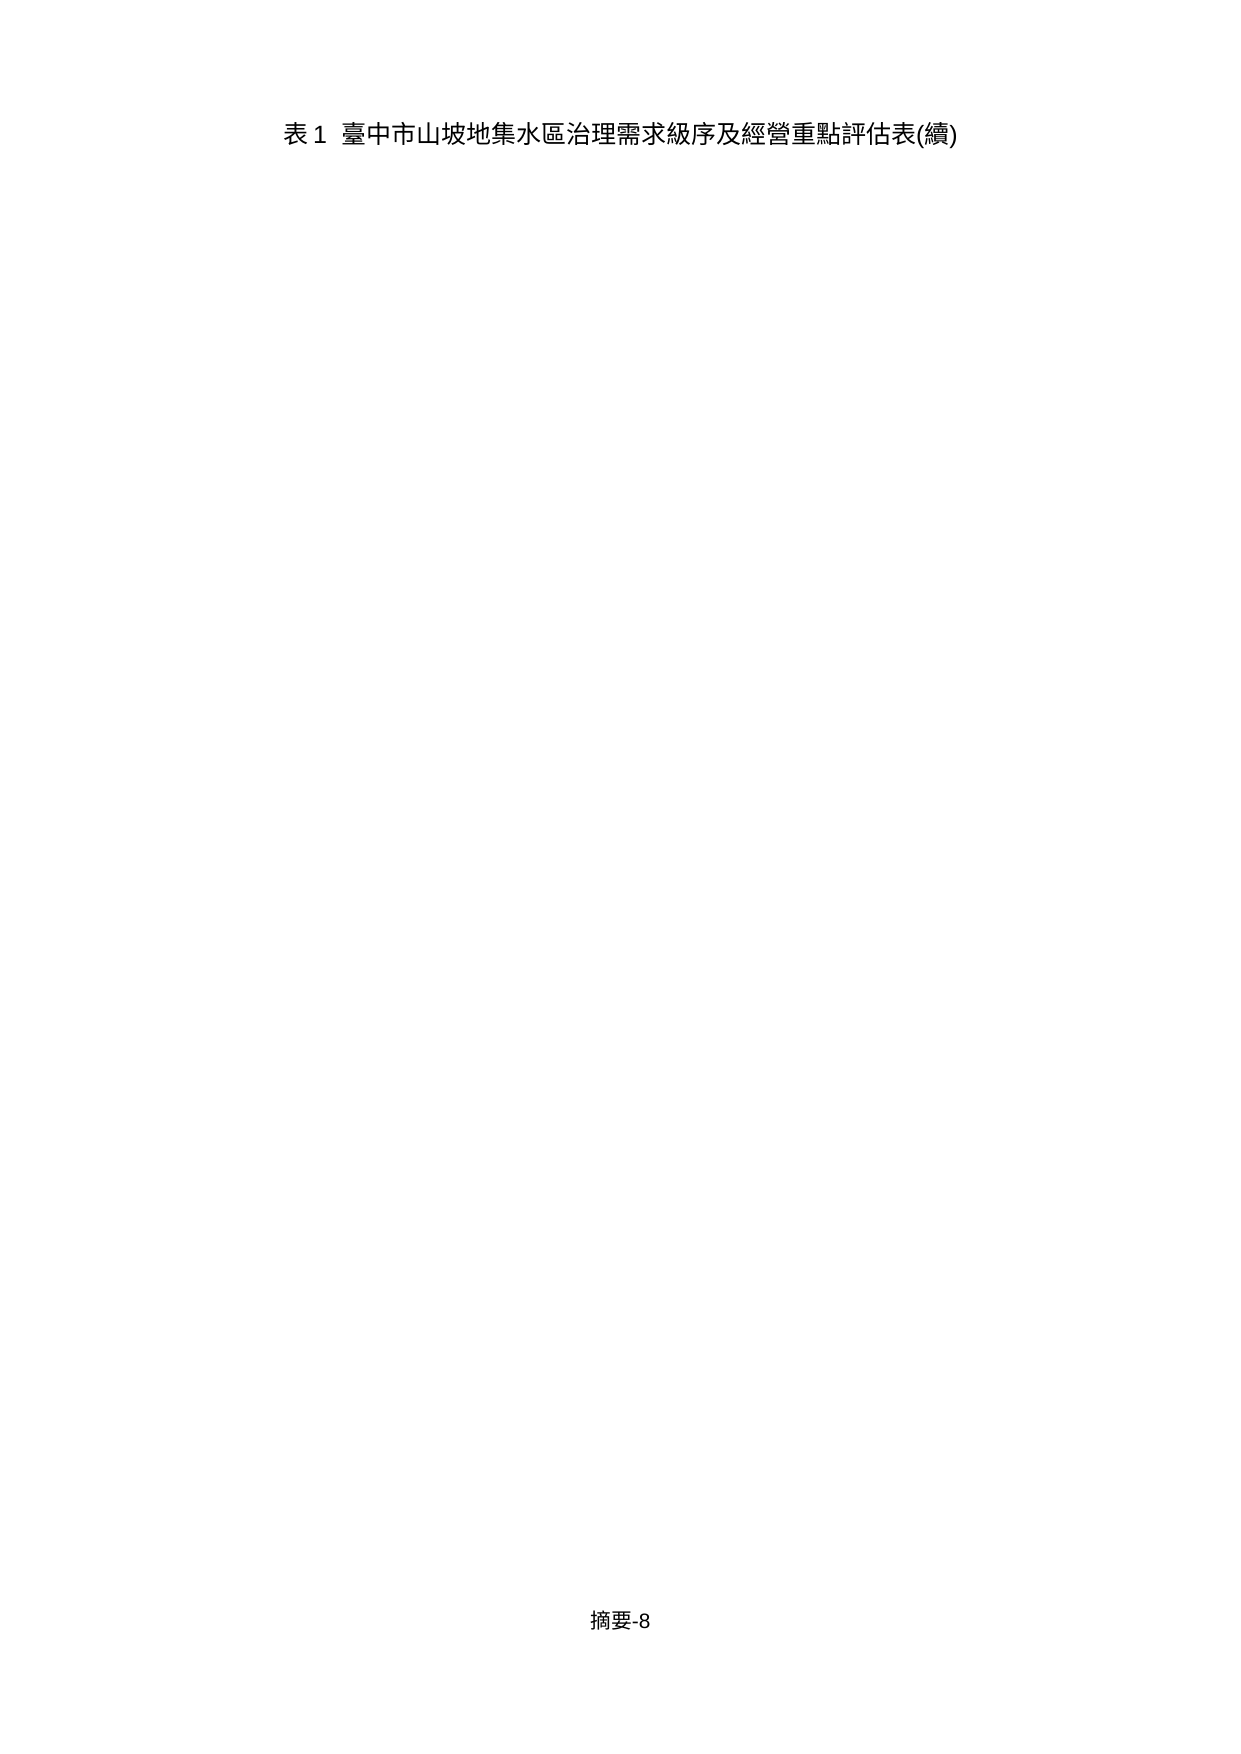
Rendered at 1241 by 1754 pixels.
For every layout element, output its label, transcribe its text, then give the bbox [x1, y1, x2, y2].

text 表1 臺中市山坡地集水區治理需求級序及經營重點評估表(續) [187, 115, 1053, 151]
